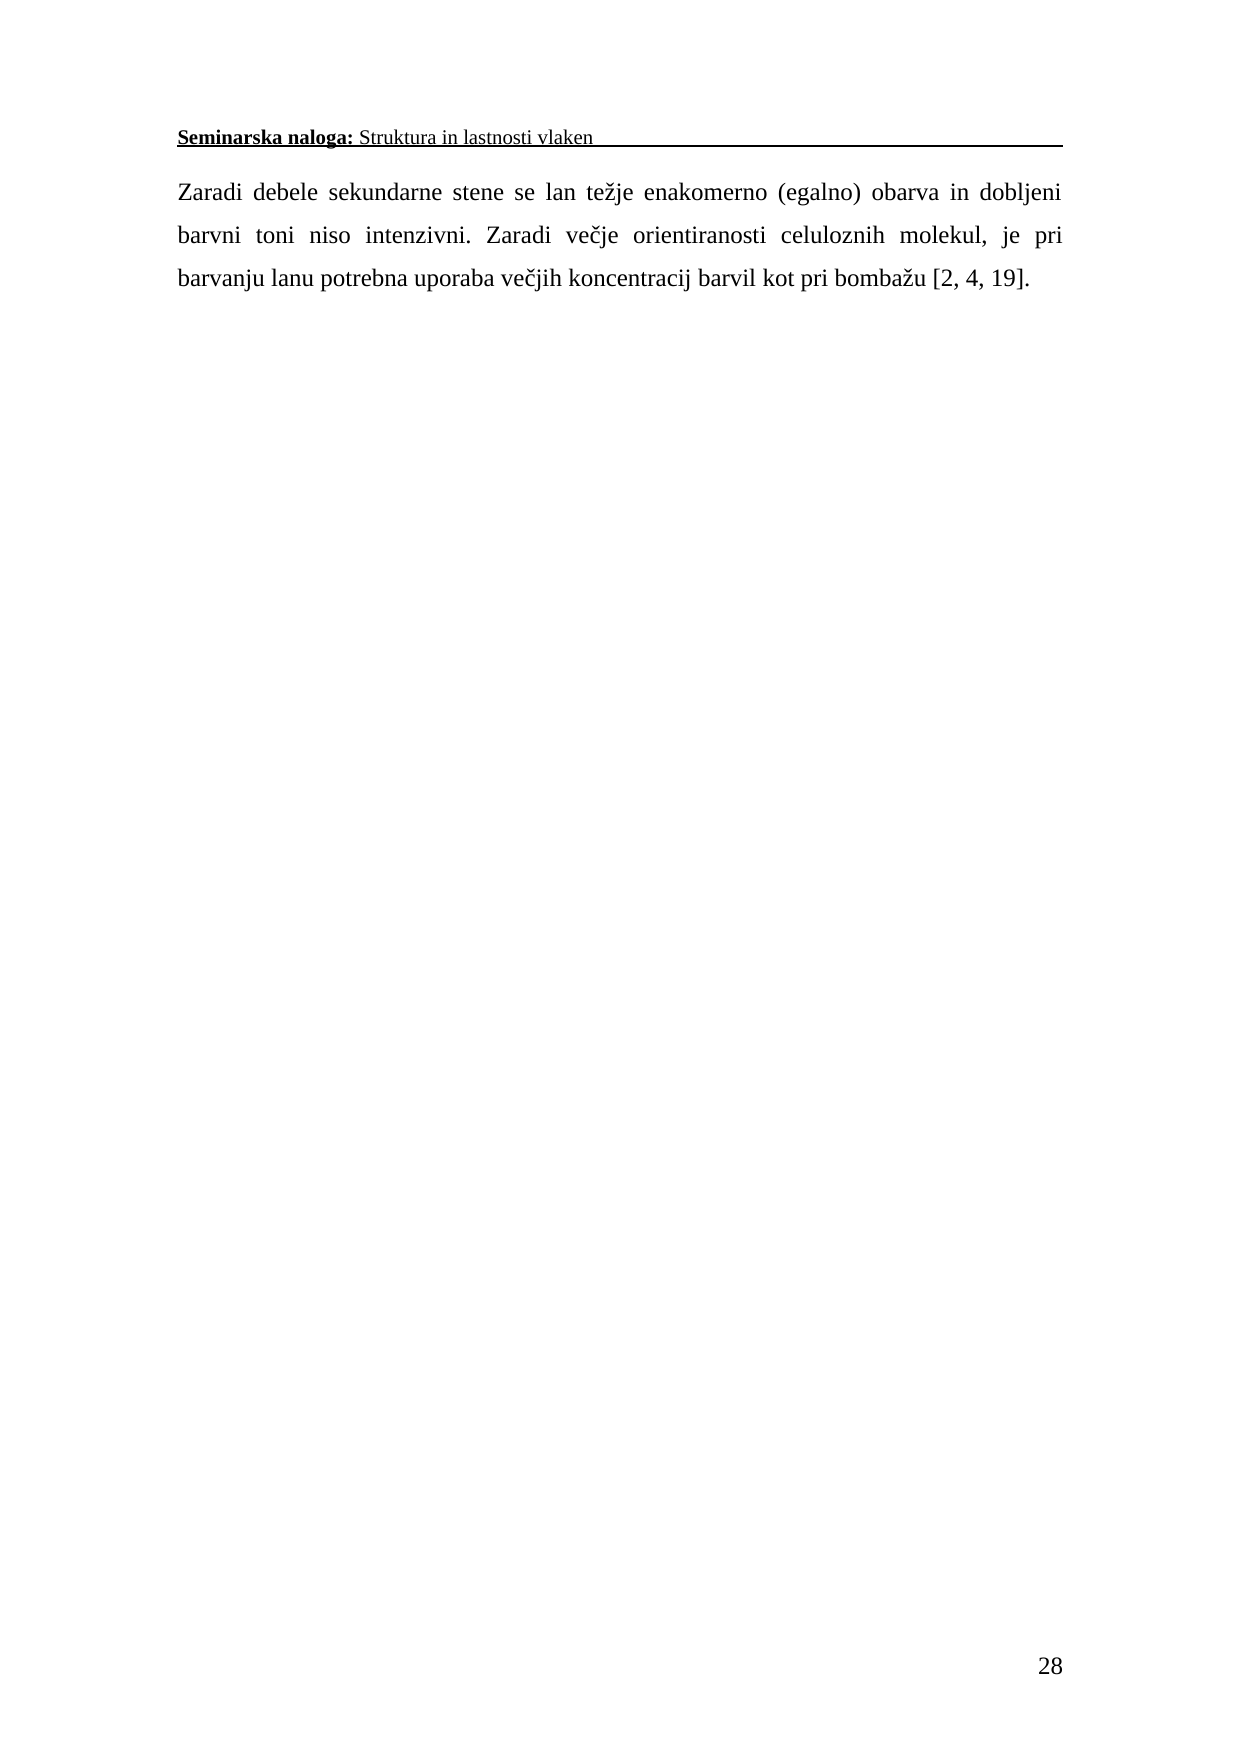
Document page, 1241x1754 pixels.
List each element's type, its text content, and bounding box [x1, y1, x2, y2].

text Zaradi debele sekundarne stene se lan težje enakomerno (egalno) obarva in dobljeni barvni toni niso intenzivni. Zaradi večje orientiranosti celuloznih molekul, je pri barvanju lanu potrebna uporaba večjih koncentracij barvil kot pri bombažu [2, 4, 19]. [177, 177, 1063, 292]
